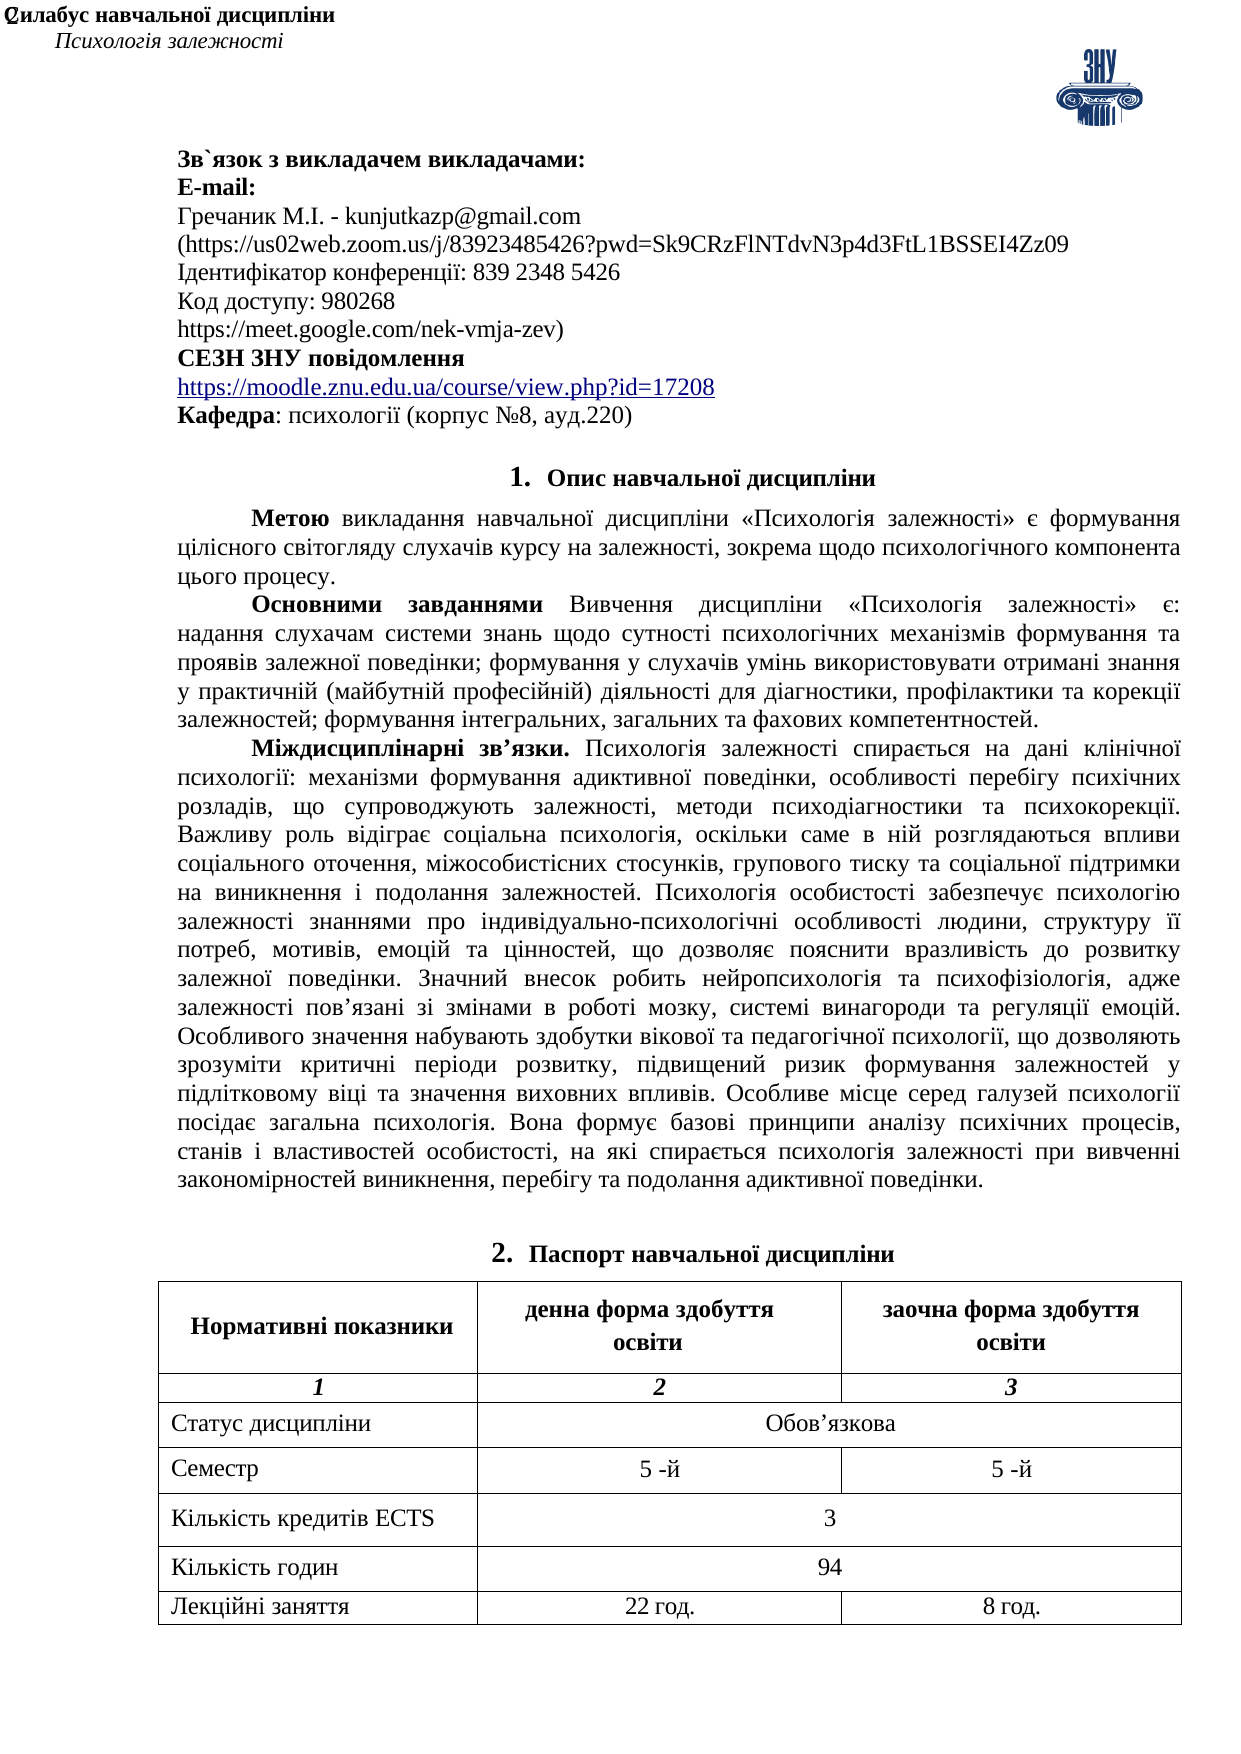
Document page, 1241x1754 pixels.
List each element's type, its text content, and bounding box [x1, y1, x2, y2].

table_cell Обов’язкова [478, 1403, 1181, 1447]
table_cell Лекційні заняття [159, 1592, 477, 1624]
text Основними завданнями Вивчення дисципліни «Психологія залежності» є: надання слухачам системи знань щодо сутності психологічних механізмів формування та проявів залежної поведінки; формування у слухачів умінь використовувати отримані знання у практичній (майбутній професійній) діяльності для діагностики, профілактики та корекції залежностей; формування інтегральних, загальних та фахових компетентностей. [177, 589, 1181, 733]
table_cell 94 [478, 1547, 1181, 1591]
table_header Нормативні показники [159, 1282, 477, 1373]
table_cell 1 [159, 1374, 477, 1402]
text Метою викладання навчальної дисципліни «Психологія залежності» є формування цілісного світогляду слухачів курсу на залежності, зокрема щодо психологічного компонента цього процесу. [177, 503, 1181, 589]
table_cell 3 [842, 1374, 1181, 1402]
table_cell 8 год. [842, 1592, 1181, 1624]
list Опис навчальної дисципліни [509, 459, 1211, 492]
text СЕЗН ЗНУ повідомлення https://moodle.znu.edu.ua/course/view.php?id=17208 [177, 344, 807, 400]
text E-mail: [177, 173, 1211, 202]
table_cell Статус дисципліни [159, 1403, 477, 1447]
list Паспорт навчальної дисципліни [491, 1235, 1211, 1269]
text Міждисциплінарні зв’язки. Психологія залежності спирається на дані клінічної психології: механізми формування адиктивної поведінки, особливості перебігу психічних розладів, що супроводжують залежності, методи психодіагностики та психокорекції. Важливу роль відіграє соціальна психологія, оскільки саме в ній розглядаються впливи соціального оточення, міжособистісних стосунків, групового тиску та соціальної підтримки на виникнення і подолання залежностей. Психологія особистості забезпечує психологію залежності знаннями про індивідуально-психологічні особливості людини, структуру її потреб, мотивів, емоцій та цінностей, що дозволяє пояснити вразливість до розвитку залежної поведінки. Значний внесок робить нейропсихологія та психофізіологія, адже залежності пов’язані зі змінами в роботі мозку, системі винагороди та регуляції емоцій. Особливого значення набувають здобутки вікової та педагогічної психології, що дозволяють зрозуміти критичні періоди розвитку, підвищений ризик формування залежностей у підлітковому віці та значення виховних впливів. Особливе місце серед галузей психології посідає загальна психологія. Вона формує базові принципи аналізу психічних процесів, станів і властивостей особистості, на які спирається психологія залежності при вивченні закономірностей виникнення, перебігу та подолання адиктивної поведінки. [177, 733, 1182, 1193]
table_header заочна форма здобуття освіти [842, 1282, 1181, 1373]
text https://meet.google.com/nek-vmja-zev) [177, 315, 1211, 343]
table_cell 2 [478, 1374, 841, 1402]
table_cell Кількість годин [159, 1547, 477, 1591]
text (https://us02web.zoom.us/j/83923485426?pwd=Sk9CRzFlNTdvN3p4d3FtL1BSSEI4Zz09 [177, 230, 1211, 258]
table_cell 3 [478, 1494, 1181, 1546]
table_cell 5 -й [842, 1448, 1181, 1492]
text Зв`язок з викладачем викладачами: [177, 144, 1211, 173]
table_cell 5 -й [478, 1448, 841, 1492]
text Iдентифiкатор конференції: 839 2348 5426 [177, 258, 1211, 287]
table_cell Семестр [159, 1448, 477, 1492]
picture [1056, 49, 1143, 126]
text Код доступу: 980268 [177, 287, 1211, 315]
text Кафедра: психології (корпус №8, ауд.220) [177, 401, 807, 429]
table_header денна форма здобуття освіти [478, 1282, 841, 1373]
text Гречаник М.І. - kunjutkazp@gmail.com [177, 202, 1211, 230]
table_cell 22 год. [478, 1592, 841, 1624]
table_cell Кількість кредитів ECTS [159, 1494, 477, 1546]
